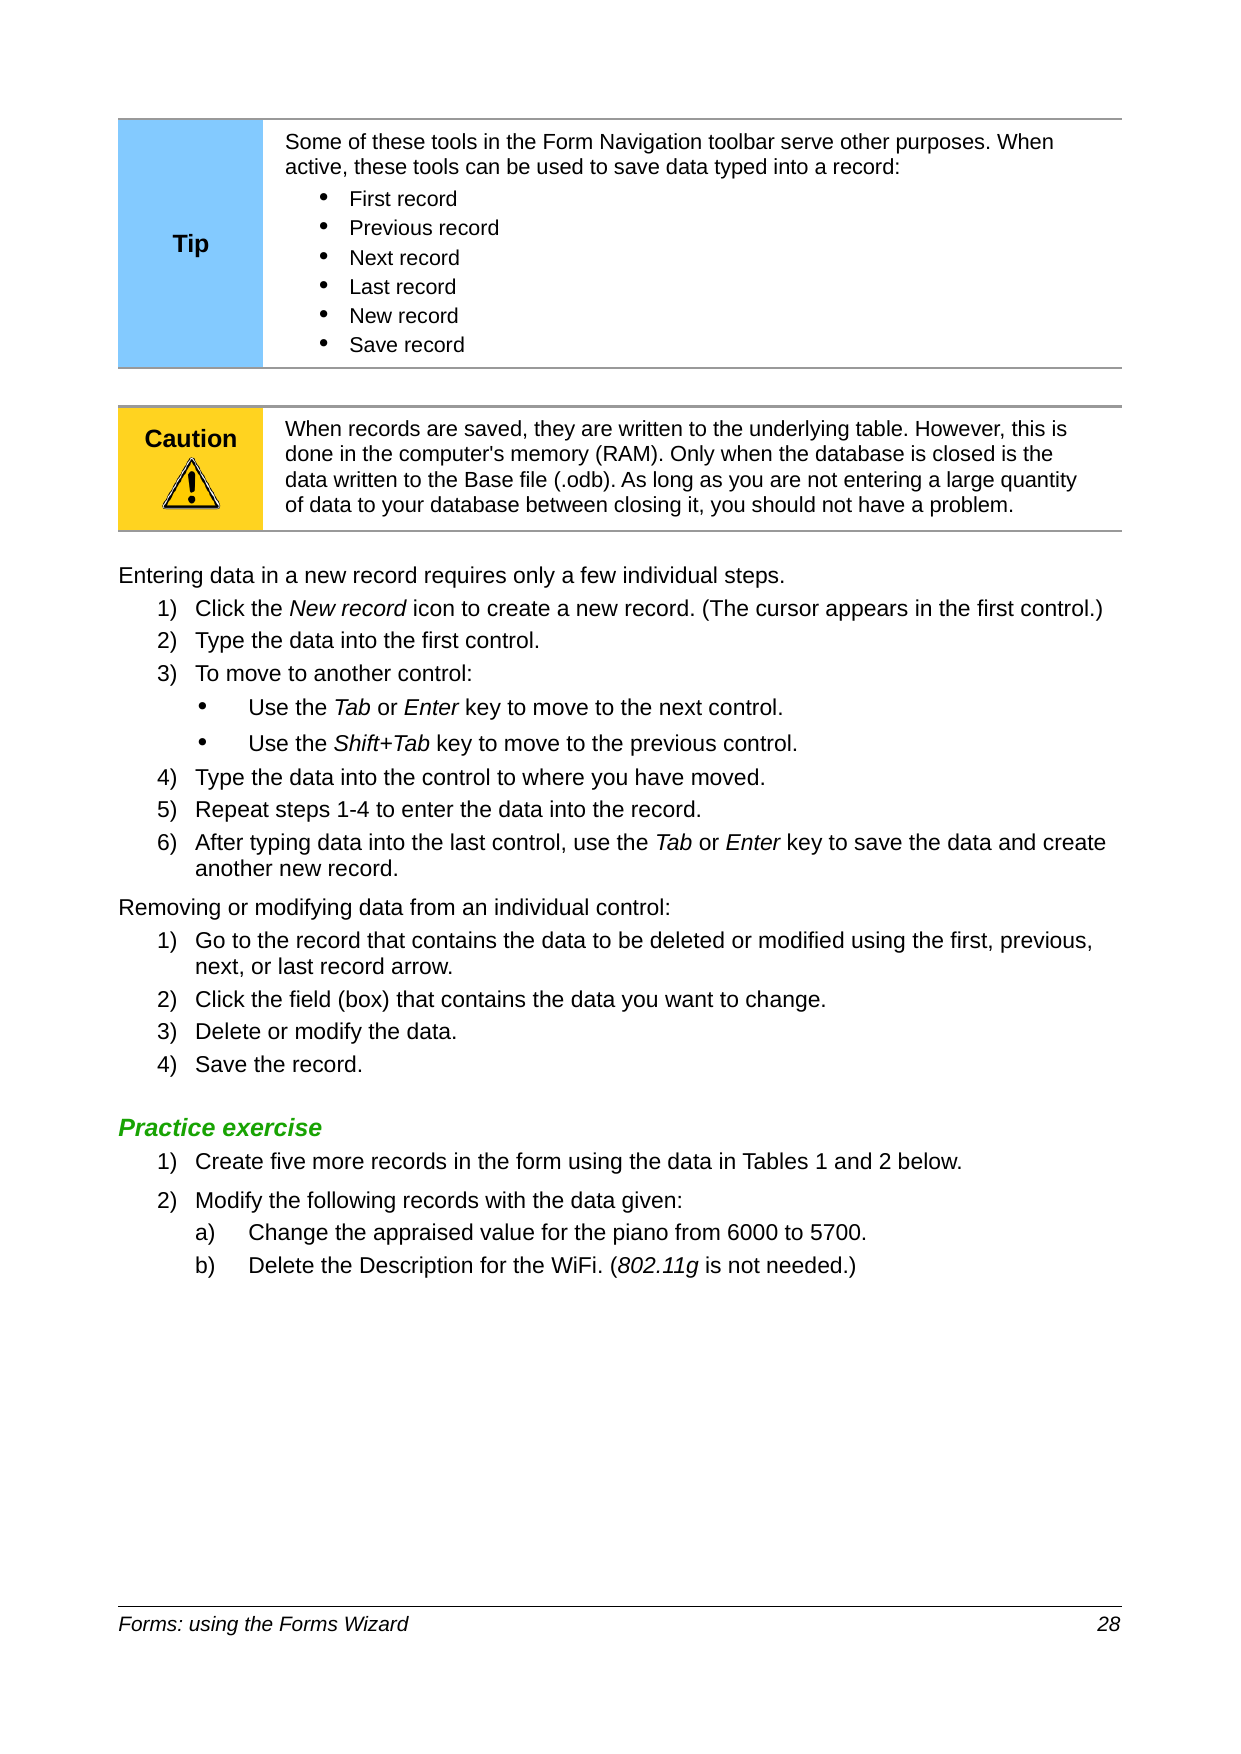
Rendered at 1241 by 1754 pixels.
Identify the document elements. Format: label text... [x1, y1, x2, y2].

list Save the record. [177, 1051, 1122, 1077]
subtitle Practice exercise [118, 1113, 1122, 1141]
list Click the New record icon to create a new record. (The cursor appears in the first control.) [177, 595, 1122, 621]
table_header Tip [118, 120, 263, 367]
list Go to the record that contains the data to be deleted or modified using the first, previous, next, or last record arrow. [177, 927, 1122, 979]
list Type the data into the first control. [177, 627, 1122, 654]
list Repeat steps 1-4 to enter the data into the record. [177, 796, 1122, 822]
list Create five more records in the form using the data in Tables 1 and 2 below. [177, 1148, 1122, 1174]
list Delete or modify the data. [177, 1018, 1122, 1044]
table_header When records are saved, they are written to the underlying table. However, this is done in the computer's memory (RAM). Only when the database is closed is the data written to the Base file (.odb). As long as you are not entering a large quantity of data to your database between closing it, you should not have a problem. [264, 408, 1122, 530]
list After typing data into the last control, use the Tab or Enter key to save the data and create another new record. [177, 829, 1122, 881]
list Delete the Description for the WiFi. (802.11g is not needed.) [195, 1252, 1122, 1278]
picture [158, 453, 224, 513]
table_header Caution [118, 408, 263, 530]
list Click the field (box) that contains the data you want to change. [177, 986, 1122, 1012]
list Entering data in a new record requires only a few individual steps. [118, 562, 1122, 588]
list To move to another control: [177, 660, 1122, 686]
list Modify the following records with the data given: [177, 1187, 1122, 1213]
list Use the Shift+Tab key to move to the previous control. [195, 728, 1122, 757]
table_header Some of these tools in the Form Navigation toolbar serve other purposes. When active, these tools can be used to save data typed into a record: First record Previous record Next record Last record New record Save record [264, 120, 1122, 367]
list Type the data into the control to where you have moved. [177, 763, 1122, 790]
list Change the appraised value for the piano from 6000 to 5700. [195, 1219, 1122, 1246]
list Use the Tab or Enter key to move to the next control. [195, 693, 1122, 722]
list Removing or modifying data from an individual control: [118, 894, 1122, 920]
